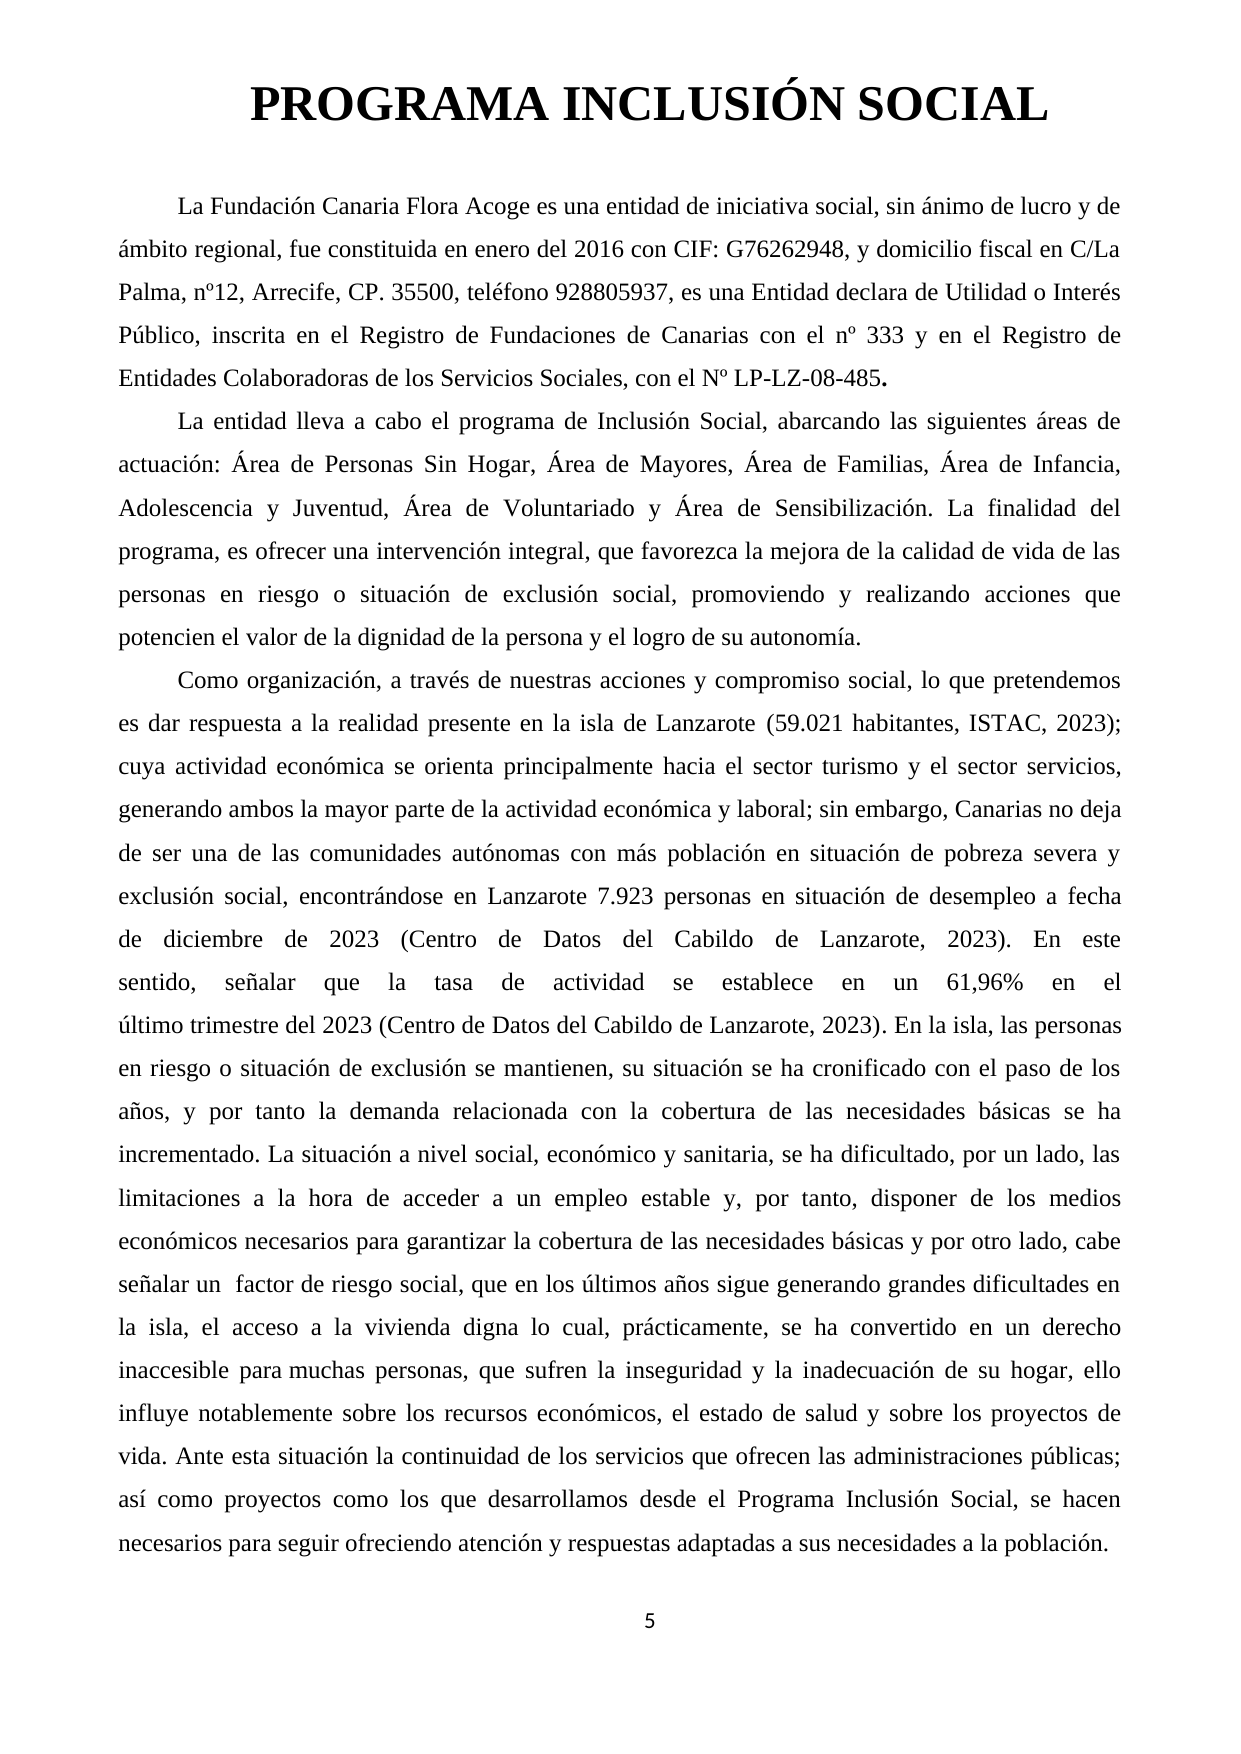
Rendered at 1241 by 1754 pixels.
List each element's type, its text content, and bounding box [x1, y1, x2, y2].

subtitle Como organización, a través de nuestras acciones y compromiso social, lo que pretendemos es dar respuesta a la realidad presente en la isla de Lanzarote (59.021 habitantes, ISTAC, 2023); cuya actividad económica se orienta principalmente hacia el sector turismo y el sector servicios, generando ambos la mayor parte de la actividad económica y laboral; sin embargo, Canarias no deja de ser una de las comunidades autónomas con más población en situación de pobreza severa y exclusión social, encontrándose en Lanzarote 7.923 personas en situación de desempleo a fecha de diciembre de 2023 (Centro de Datos del Cabildo de Lanzarote, 2023). En este sentido, señalar que la tasa de actividad se establece en un 61,96% en el último trimestre del 2023 (Centro de Datos del Cabildo de Lanzarote, 2023). En la isla, las personas en riesgo o situación de exclusión se mantienen, su situación se ha cronificado con el paso de los años, y por tanto la demanda relacionada con la cobertura de las necesidades básicas se ha incrementado. La situación a nivel social, económico y sanitaria, se ha dificultado, por un lado, las limitaciones a la hora de acceder a un empleo estable y, por tanto, disponer de los medios económicos necesarios para garantizar la cobertura de las necesidades básicas y por otro lado, cabe señalar un factor de riesgo social, que en los últimos años sigue generando grandes dificultades en la isla, el acceso a la vivienda digna lo cual, prácticamente, se ha convertido en un derecho inaccesible para muchas personas, que sufren la inseguridad y la inadecuación de su hogar, ello influye notablemente sobre los recursos económicos, el estado de salud y sobre los proyectos de vida. Ante esta situación la continuidad de los servicios que ofrecen las administraciones públicas; así como proyectos como los que desarrollamos desde el Programa Inclusión Social, se hacen necesarios para seguir ofreciendo atención y respuestas adaptadas a sus necesidades a la población. [118, 665, 1122, 1556]
subtitle La entidad lleva a cabo el programa de Inclusión Social, abarcando las siguientes áreas de actuación: Área de Personas Sin Hogar, Área de Mayores, Área de Familias, Área de Infancia, Adolescencia y Juventud, Área de Voluntariado y Área de Sensibilización. La finalidad del programa, es ofrecer una intervención integral, que favorezca la mejora de la calidad de vida de las personas en riesgo o situación de exclusión social, promoviendo y realizando acciones que potencien el valor de la dignidad de la persona y el logro de su autonomía. [118, 406, 1122, 651]
subtitle La Fundación Canaria Flora Acoge es una entidad de iniciativa social, sin ánimo de lucro y de ámbito regional, fue constituida en enero del 2016 con CIF: G76262948, y domicilio fiscal en C/La Palma, nº12, Arrecife, CP. 35500, teléfono 928805937, es una Entidad declara de Utilidad o Interés Público, inscrita en el Registro de Fundaciones de Canarias con el nº 333 y en el Registro de Entidades Colaboradoras de los Servicios Sociales, con el Nº LP-LZ-08-485. [118, 191, 1122, 392]
